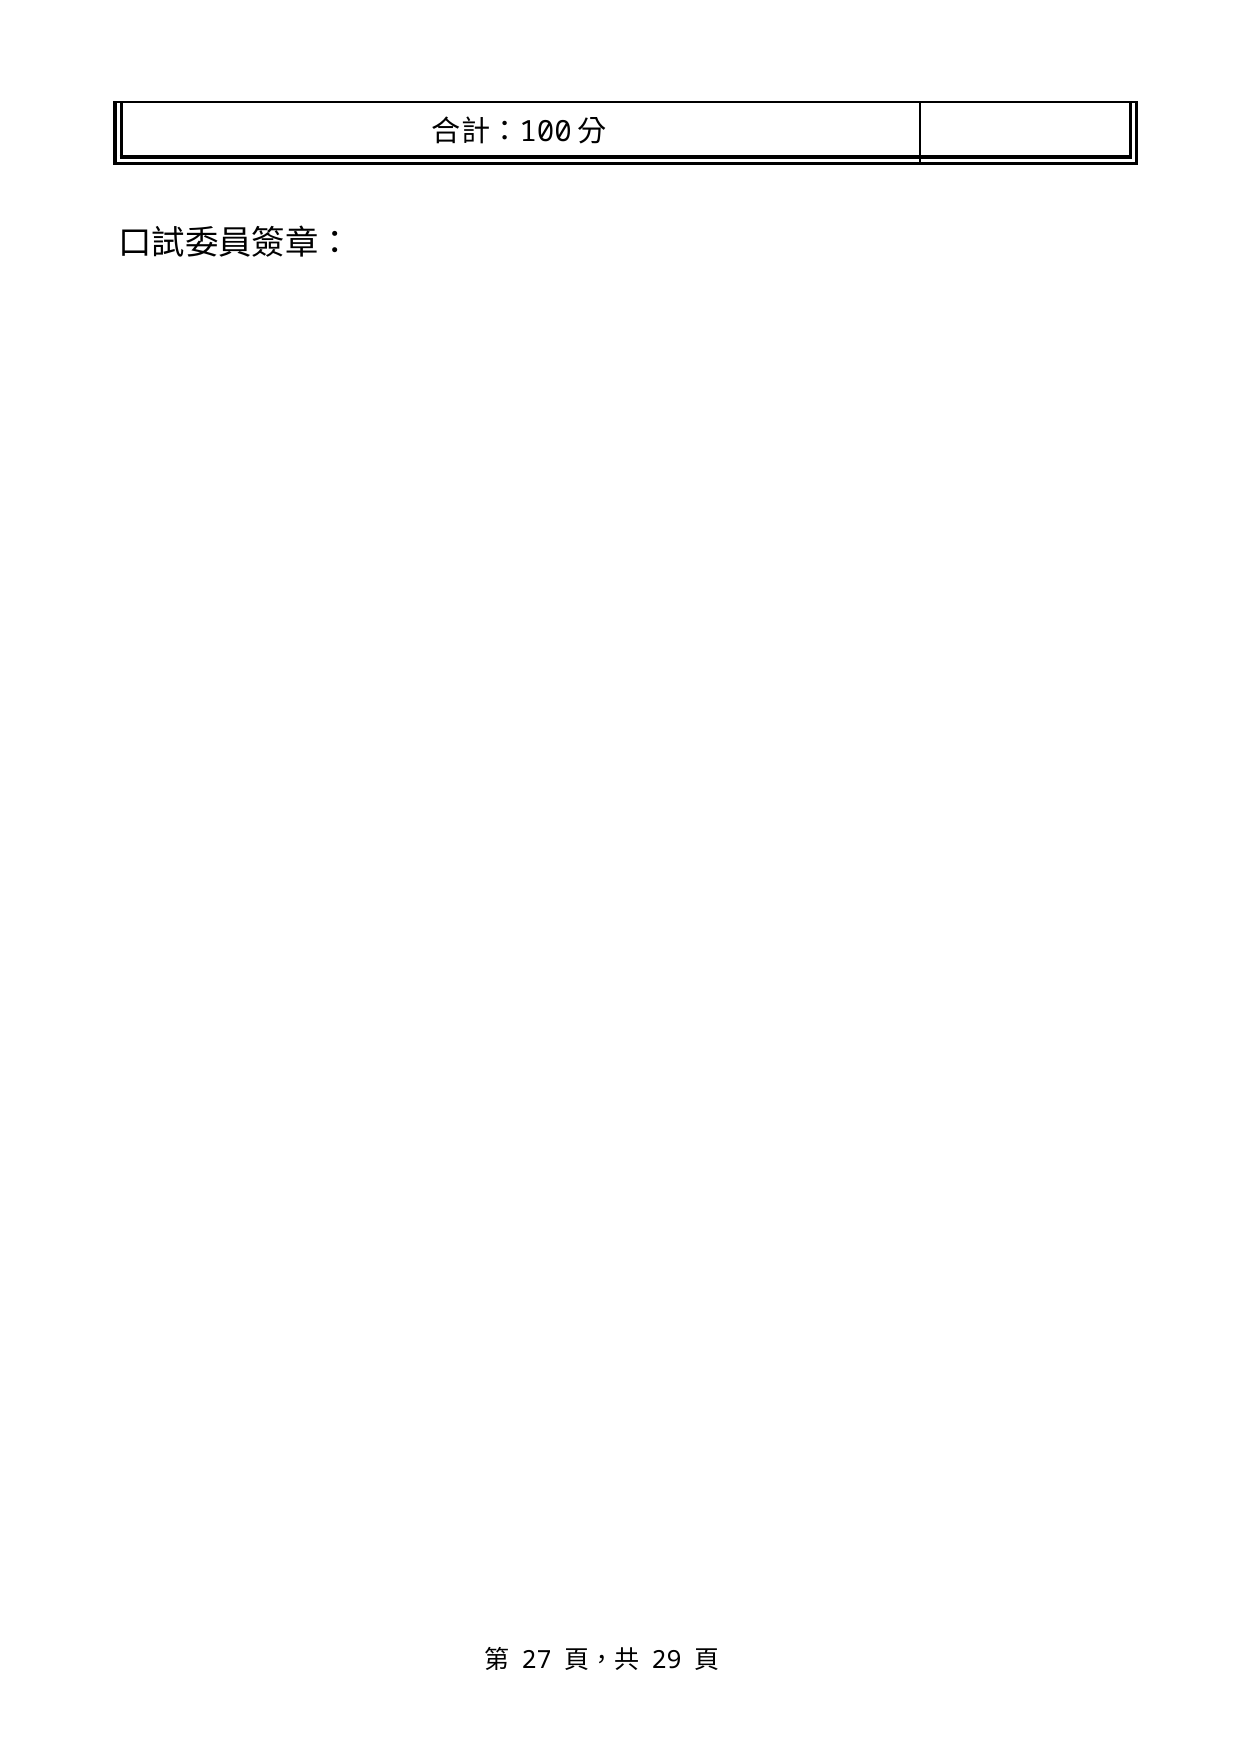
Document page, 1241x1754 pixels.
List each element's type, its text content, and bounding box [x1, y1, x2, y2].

text 口試委員簽章： [118, 215, 1122, 265]
table_cell 合計：100分 [123, 103, 919, 155]
table_cell [921, 103, 1129, 155]
